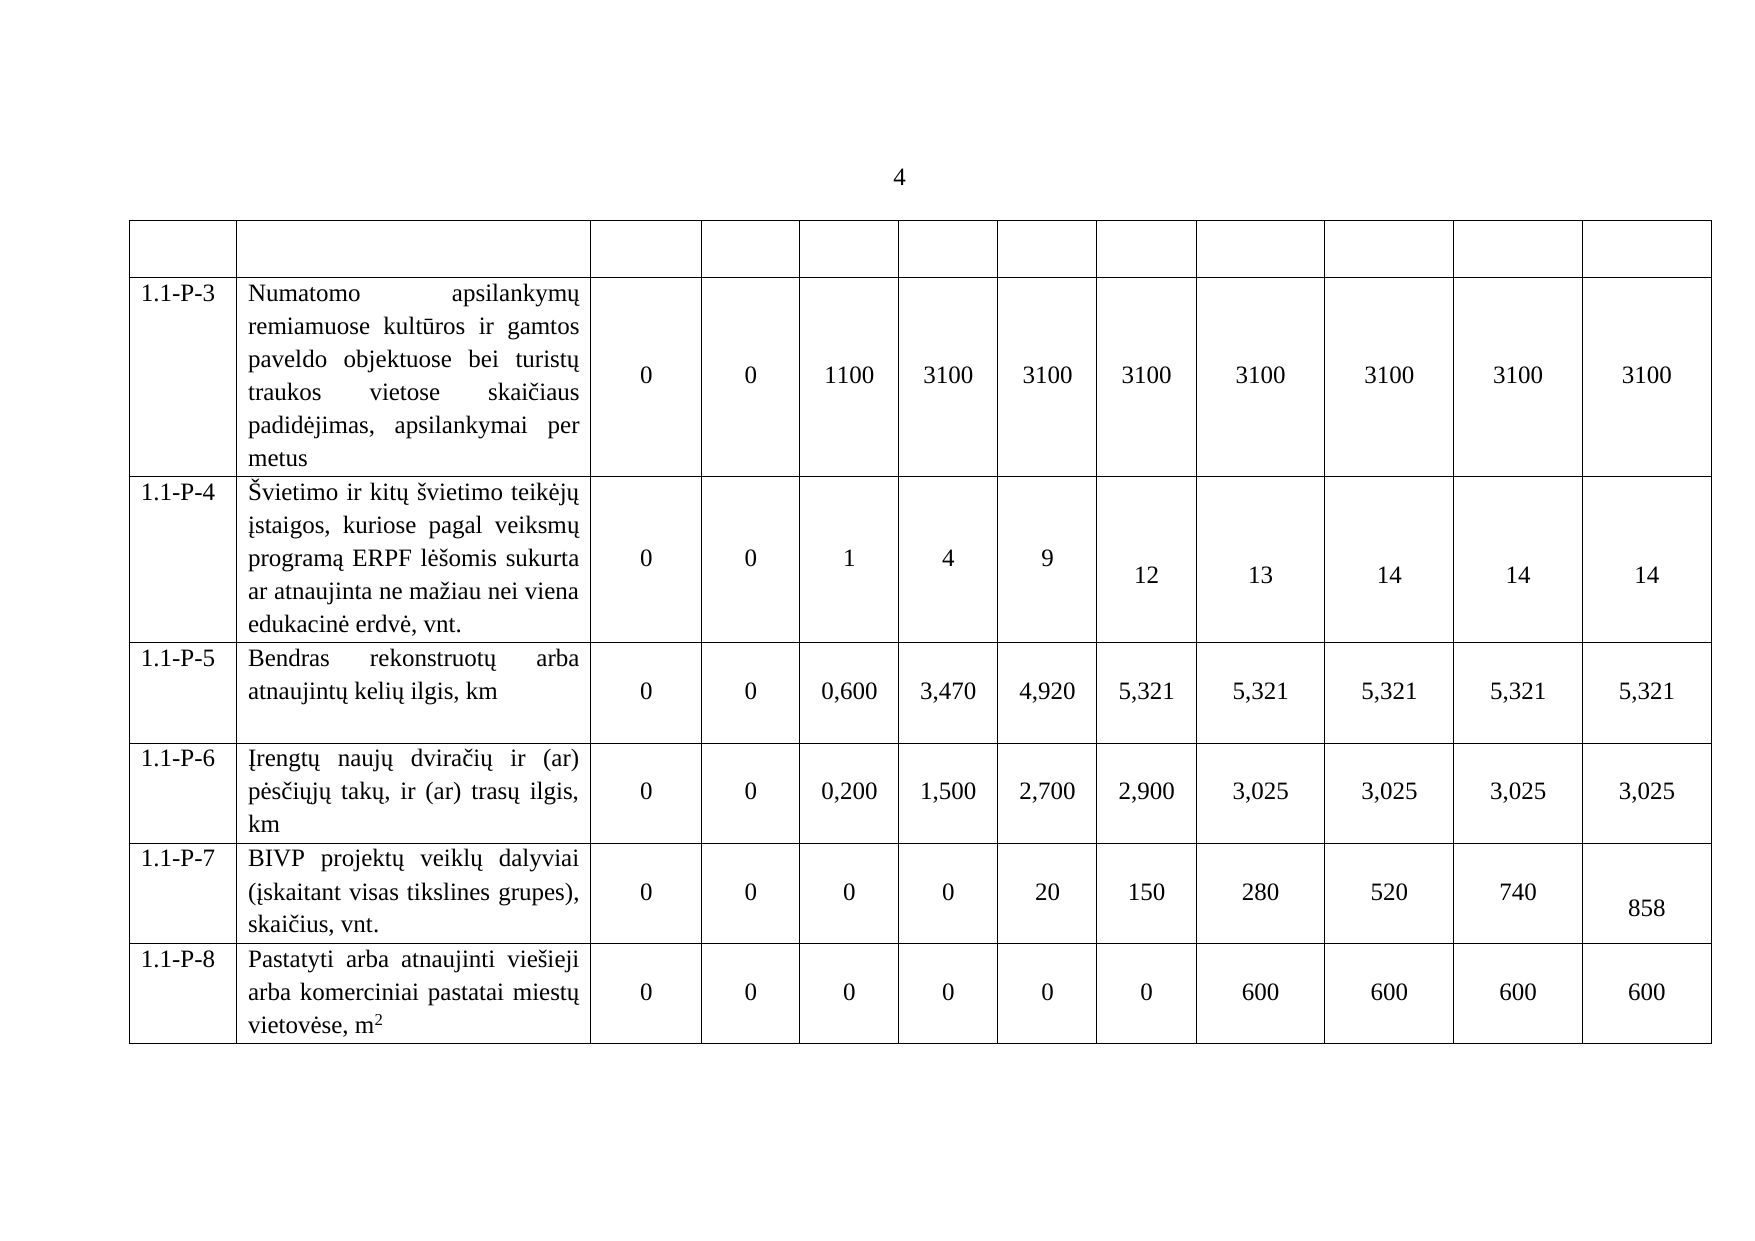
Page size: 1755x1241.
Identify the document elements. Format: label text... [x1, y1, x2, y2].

table_cell 1.1-P-5 [130, 643, 236, 742]
table_cell 5,321 [1454, 643, 1582, 742]
table_cell 1.1-P-7 [130, 844, 236, 943]
table_cell Švietimo ir kitų švietimo teikėjų įstaigos, kuriose pagal veiksmų programą ERPF lėšomis sukurta ar atnaujinta ne mažiau nei viena edukacinė erdvė, vnt. [237, 477, 590, 642]
table_cell Pastatyti arba atnaujinti viešieji arba komerciniai pastatai miestų vietovėse, m2 [237, 944, 590, 1043]
table_cell 858 [1583, 844, 1711, 943]
table_cell 280 [1197, 844, 1324, 943]
table_cell 0 [702, 278, 799, 476]
table_cell 1100 [800, 278, 898, 476]
table_cell 600 [1325, 944, 1453, 1043]
table_cell 0 [702, 477, 799, 642]
table_cell 1,500 [899, 744, 997, 842]
table_cell 0 [591, 844, 701, 943]
table_cell [800, 221, 898, 277]
table_cell 4 [899, 477, 997, 642]
table_cell 0 [591, 643, 701, 742]
table_cell [1325, 221, 1453, 277]
table_cell 3100 [1325, 278, 1453, 476]
table_cell 2,700 [998, 744, 1096, 842]
table_cell 3,025 [1454, 744, 1582, 842]
table_cell 0 [591, 278, 701, 476]
table_cell [998, 221, 1096, 277]
table_cell 0 [591, 744, 701, 842]
table_cell 0 [702, 844, 799, 943]
table_cell 0 [591, 944, 701, 1043]
table_cell 600 [1454, 944, 1582, 1043]
table_cell 3,025 [1197, 744, 1324, 842]
table_cell [1097, 221, 1196, 277]
table_cell 0 [800, 944, 898, 1043]
table_cell 5,321 [1097, 643, 1196, 742]
table_cell 3,470 [899, 643, 997, 742]
table_cell 3100 [1454, 278, 1582, 476]
table_cell 600 [1197, 944, 1324, 1043]
table_cell 5,321 [1583, 643, 1711, 742]
table_cell [899, 221, 997, 277]
table_cell 14 [1325, 477, 1453, 642]
table_cell 1.1-P-6 [130, 744, 236, 842]
table_cell 4,920 [998, 643, 1096, 742]
table_cell 1.1-P-3 [130, 278, 236, 476]
table_cell 0 [702, 944, 799, 1043]
table_cell 0,200 [800, 744, 898, 842]
table_cell 0 [800, 844, 898, 943]
table_cell 150 [1097, 844, 1196, 943]
table_cell 0,600 [800, 643, 898, 742]
table_cell 3,025 [1325, 744, 1453, 842]
table_cell 14 [1583, 477, 1711, 642]
table_cell Bendras rekonstruotų arba atnaujintų kelių ilgis, km [237, 643, 590, 742]
table_cell 1 [800, 477, 898, 642]
table_cell [1583, 221, 1711, 277]
table_cell 9 [998, 477, 1096, 642]
table_cell 3100 [1097, 278, 1196, 476]
table_cell 600 [1583, 944, 1711, 1043]
table_cell 3100 [1197, 278, 1324, 476]
table_cell [1454, 221, 1582, 277]
table_cell 0 [702, 744, 799, 842]
table_cell 3,025 [1583, 744, 1711, 842]
table_cell 3100 [998, 278, 1096, 476]
table_cell [591, 221, 701, 277]
table_cell Numatomo apsilankymų remiamuose kultūros ir gamtos paveldo objektuose bei turistų traukos vietose skaičiaus padidėjimas, apsilankymai per metus [237, 278, 590, 476]
table_cell [1197, 221, 1324, 277]
table_cell 0 [591, 477, 701, 642]
table_cell 2,900 [1097, 744, 1196, 842]
table_cell [237, 221, 590, 277]
table_cell 520 [1325, 844, 1453, 943]
table_cell BIVP projektų veiklų dalyviai (įskaitant visas tikslines grupes), skaičius, vnt. [237, 844, 590, 943]
table_cell Įrengtų naujų dviračių ir (ar) pėsčiųjų takų, ir (ar) trasų ilgis, km [237, 744, 590, 842]
table_cell 5,321 [1197, 643, 1324, 742]
table_cell 0 [899, 944, 997, 1043]
table_cell 3100 [899, 278, 997, 476]
table_cell 3100 [1583, 278, 1711, 476]
table_cell 13 [1197, 477, 1324, 642]
table_cell 0 [702, 643, 799, 742]
table_cell 14 [1454, 477, 1582, 642]
table_cell 1.1-P-8 [130, 944, 236, 1043]
table_cell [130, 221, 236, 277]
table_cell 0 [1097, 944, 1196, 1043]
table_cell 12 [1097, 477, 1196, 642]
table_cell 0 [998, 944, 1096, 1043]
table_cell 5,321 [1325, 643, 1453, 742]
table_cell 20 [998, 844, 1096, 943]
table_cell [702, 221, 799, 277]
table_cell 740 [1454, 844, 1582, 943]
table_cell 0 [899, 844, 997, 943]
table_cell 1.1-P-4 [130, 477, 236, 642]
